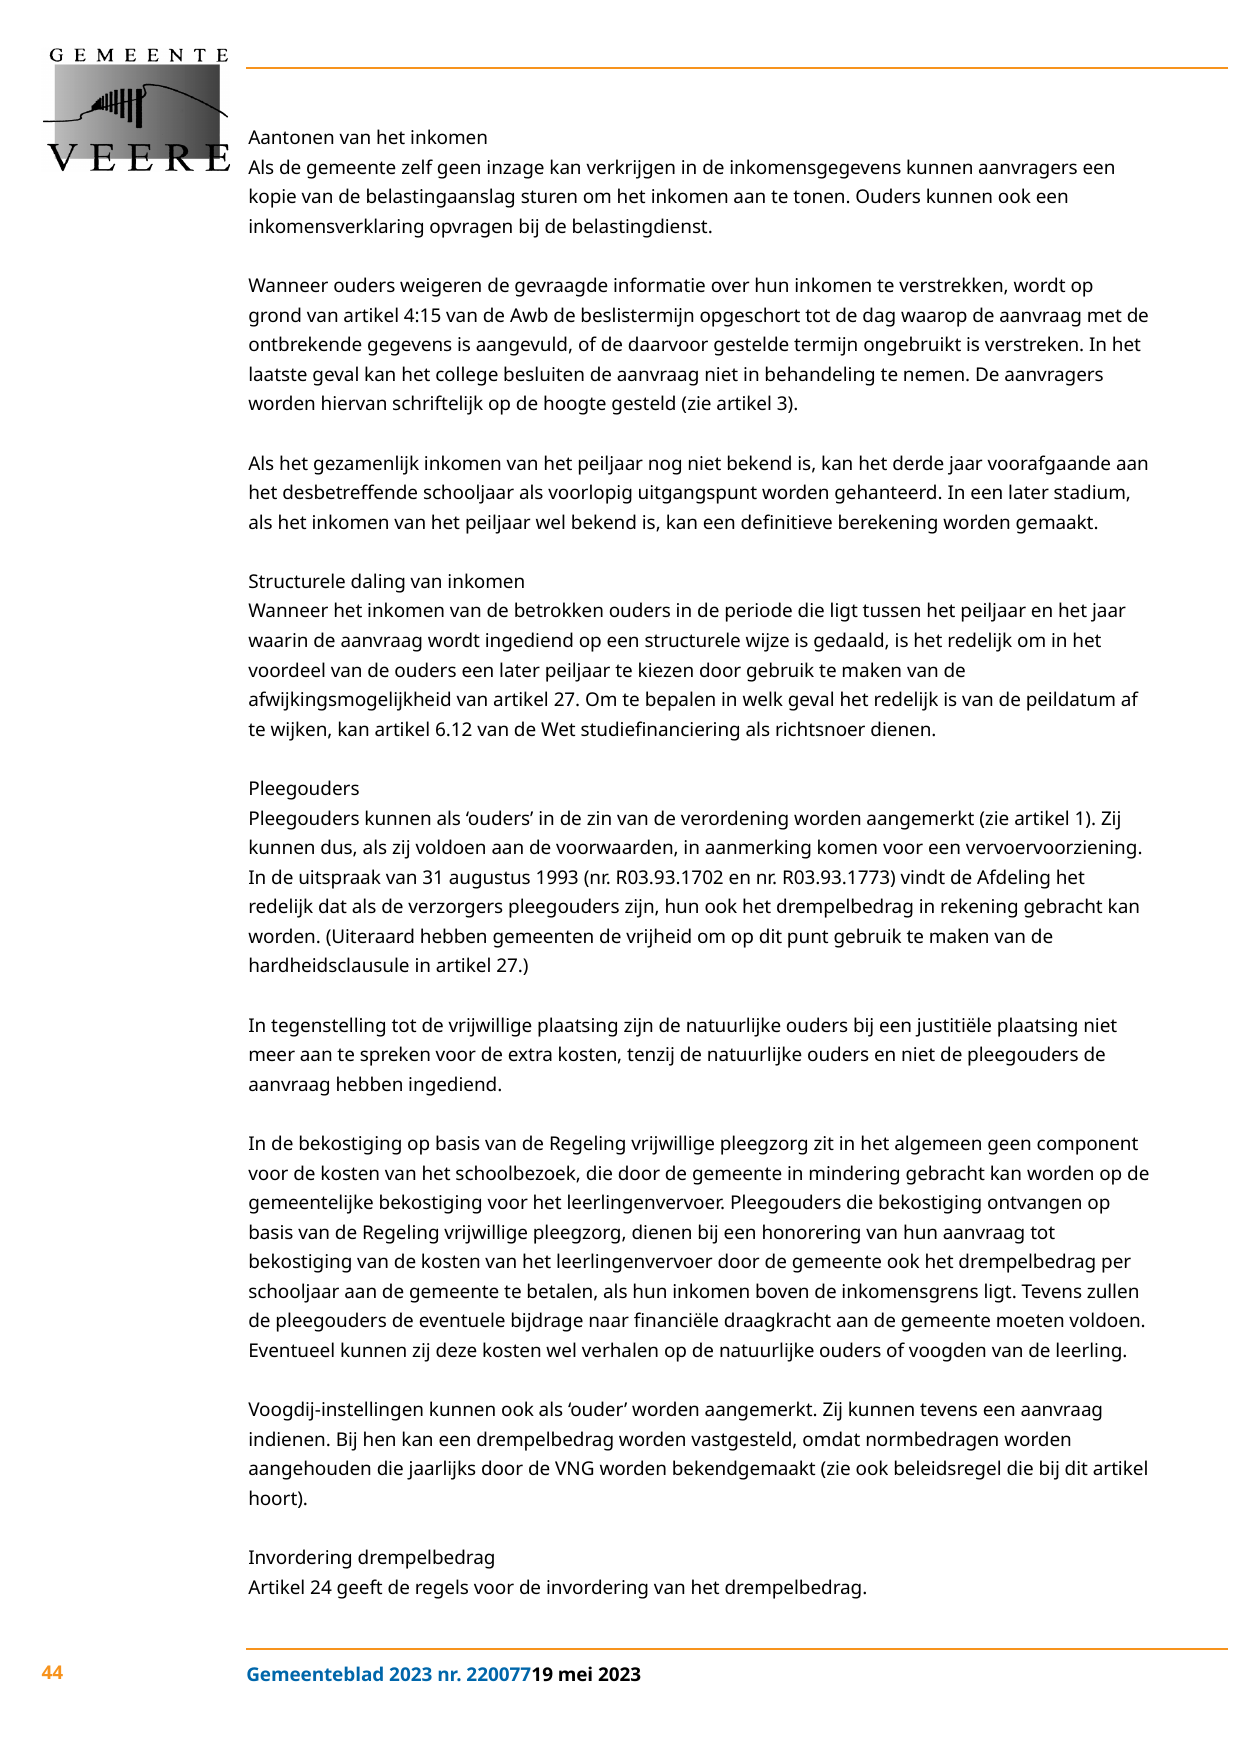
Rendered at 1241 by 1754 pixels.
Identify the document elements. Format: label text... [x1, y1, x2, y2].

text Als de gemeente zelf geen inzage kan verkrijgen in de inkomensgegevens kunnen aanvragers een kopie van de belastingaanslag sturen om het inkomen aan te tonen. Ouders kunnen ook een inkomensverklaring opvragen bij de belastingdienst. [248, 154, 1152, 239]
picture [41, 47, 231, 172]
text Pleegouders [248, 775, 1152, 801]
text Invordering drempelbedrag [248, 1544, 1152, 1570]
text In tegenstelling tot de vrijwillige plaatsing zijn de natuurlijke ouders bij een justitiële plaatsing niet meer aan te spreken voor de extra kosten, tenzij de natuurlijke ouders en niet de pleegouders de aanvraag hebben ingediend. [248, 1012, 1152, 1097]
text Voogdij-instellingen kunnen ook als ‘ouder’ worden aangemerkt. Zij kunnen tevens een aanvraag indienen. Bij hen kan een drempelbedrag worden vastgesteld, omdat normbedragen worden aangehouden die jaarlijks door de VNG worden bekendgemaakt (zie ook beleidsregel die bij dit artikel hoort). [248, 1396, 1152, 1511]
text Pleegouders kunnen als ‘ouders’ in de zin van de verordening worden aangemerkt (zie artikel 1). Zij kunnen dus, als zij voldoen aan de voorwaarden, in aanmerking komen voor een vervoervoorziening. In de uitspraak van 31 augustus 1993 (nr. R03.93.1702 en nr. R03.93.1773) vindt de Afdeling het redelijk dat als de verzorgers pleegouders zijn, hun ook het drempelbedrag in rekening gebracht kan worden. (Uiteraard hebben gemeenten de vrijheid om op dit punt gebruik te maken van de hardheidsclausule in artikel 27.) [248, 805, 1152, 978]
text Als het gezamenlijk inkomen van het peiljaar nog niet bekend is, kan het derde jaar voorafgaande aan het desbetreffende schooljaar als voorlopig uitgangspunt worden gehanteerd. In een later stadium, als het inkomen van het peiljaar wel bekend is, kan een definitieve berekening worden gemaakt. [248, 450, 1152, 535]
text Aantonen van het inkomen [248, 124, 1152, 150]
text Artikel 24 geeft de regels voor de invordering van het drempelbedrag. [248, 1574, 1152, 1600]
text Wanneer het inkomen van de betrokken ouders in de periode die ligt tussen het peiljaar en het jaar waarin de aanvraag wordt ingediend op een structurele wijze is gedaald, is het redelijk om in het voordeel van de ouders een later peiljaar te kiezen door gebruik te maken van de [248, 598, 1152, 683]
text Wanneer ouders weigeren de gevraagde informatie over hun inkomen te verstrekken, wordt op grond van artikel 4:15 van de Awb de beslistermijn opgeschort tot de dag waarop de aanvraag met de ontbrekende gegevens is aangevuld, of de daarvoor gestelde termijn ongebruikt is verstreken. In het laatste geval kan het college besluiten de aanvraag niet in behandeling te nemen. De aanvragers worden hiervan schriftelijk op de hoogte gesteld (zie artikel 3). [248, 272, 1152, 416]
text Structurele daling van inkomen [248, 568, 1152, 594]
text In de bekostiging op basis van de Regeling vrijwillige pleegzorg zit in het algemeen geen component voor de kosten van het schoolbezoek, die door de gemeente in mindering gebracht kan worden op de gemeentelijke bekostiging voor het leerlingenvervoer. Pleegouders die bekostiging ontvangen op basis van de Regeling vrijwillige pleegzorg, dienen bij een honorering van hun aanvraag tot bekostiging van de kosten van het leerlingenvervoer door de gemeente ook het drempelbedrag per schooljaar aan de gemeente te betalen, als hun inkomen boven de inkomensgrens ligt. Tevens zullen de pleegouders de eventuele bijdrage naar financiële draagkracht aan de gemeente moeten voldoen. Eventueel kunnen zij deze kosten wel verhalen op de natuurlijke ouders of voogden van de leerling. [248, 1130, 1152, 1363]
text afwijkingsmogelijkheid van artikel 27. Om te bepalen in welk geval het redelijk is van de peildatum af te wijken, kan artikel 6.12 van de Wet studiefinanciering als richtsnoer dienen. [248, 686, 1152, 742]
